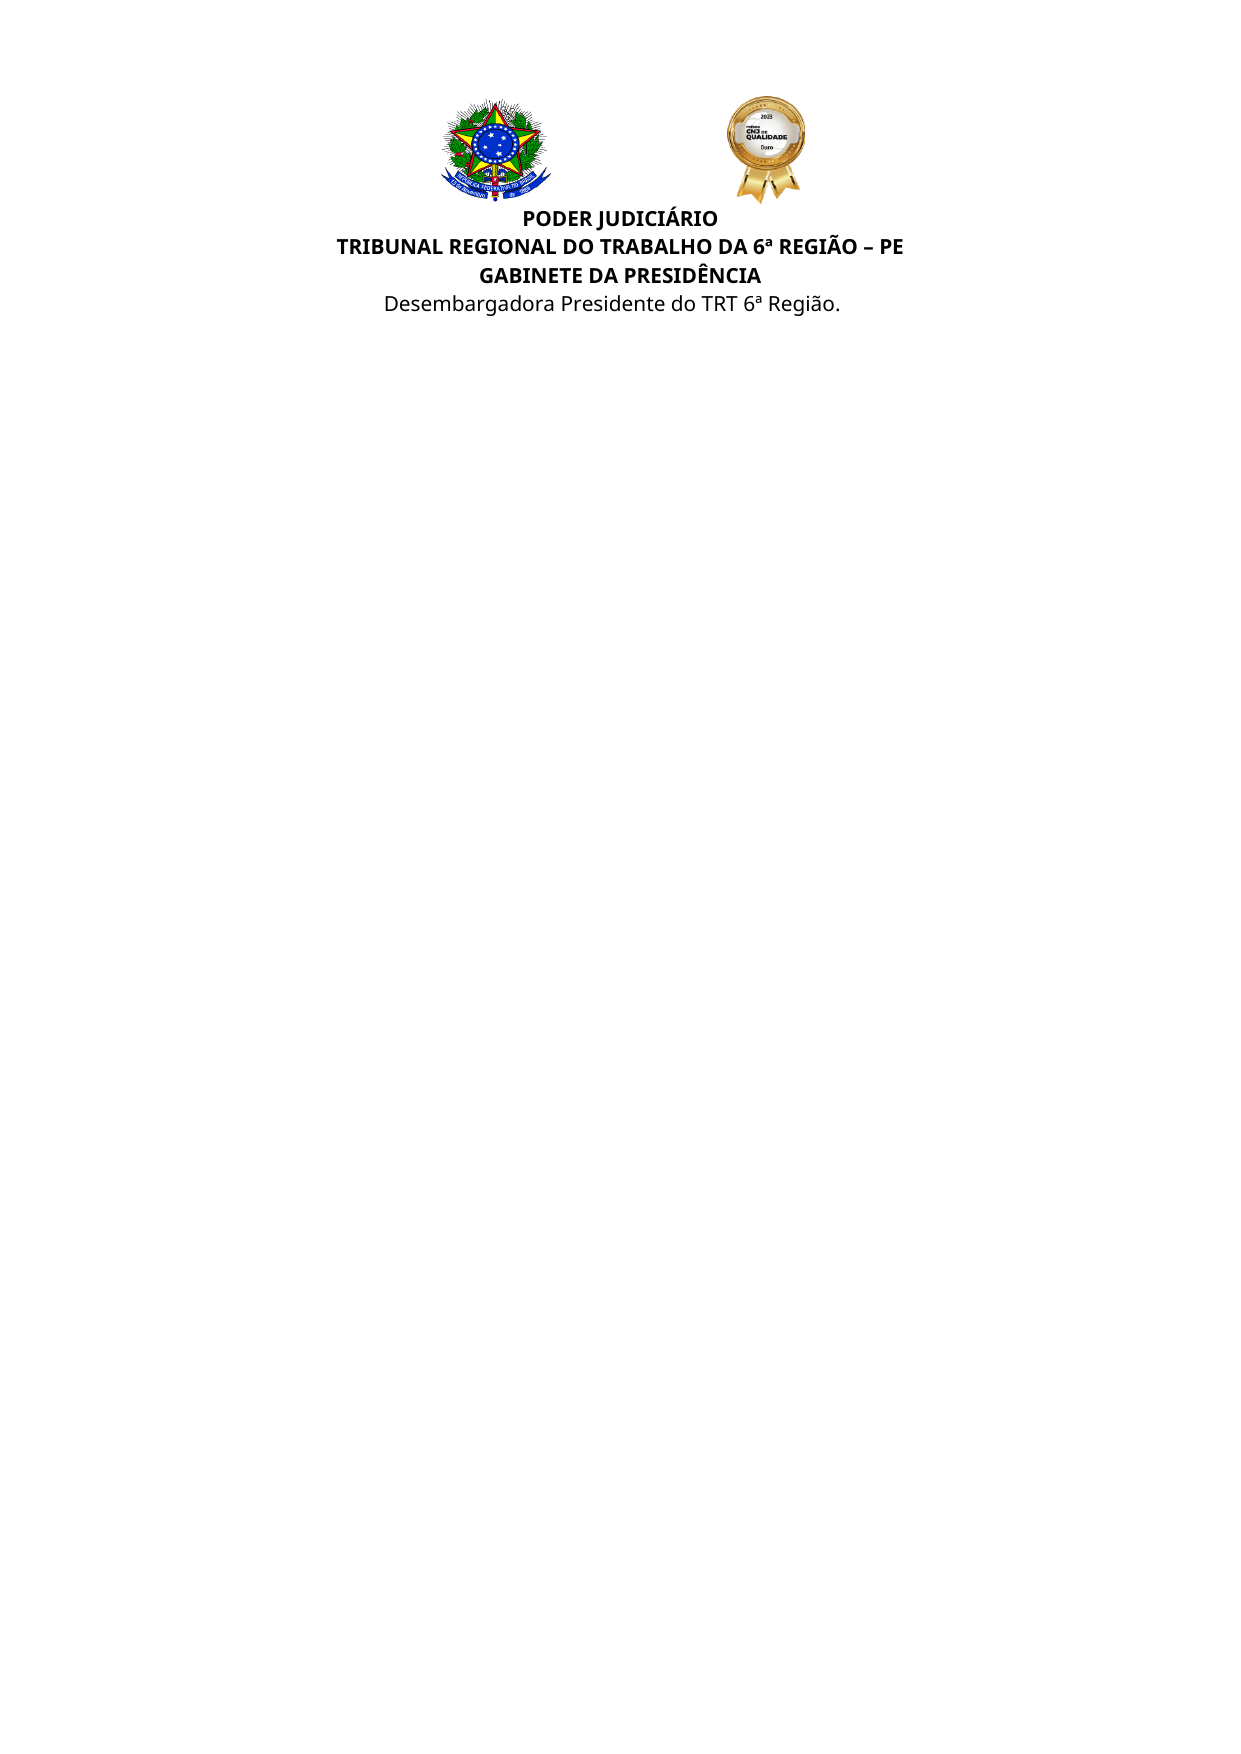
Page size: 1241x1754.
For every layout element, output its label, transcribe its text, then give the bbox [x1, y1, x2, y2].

text Desembargadora Presidente do TRT 6ª Região. [383, 289, 1063, 318]
